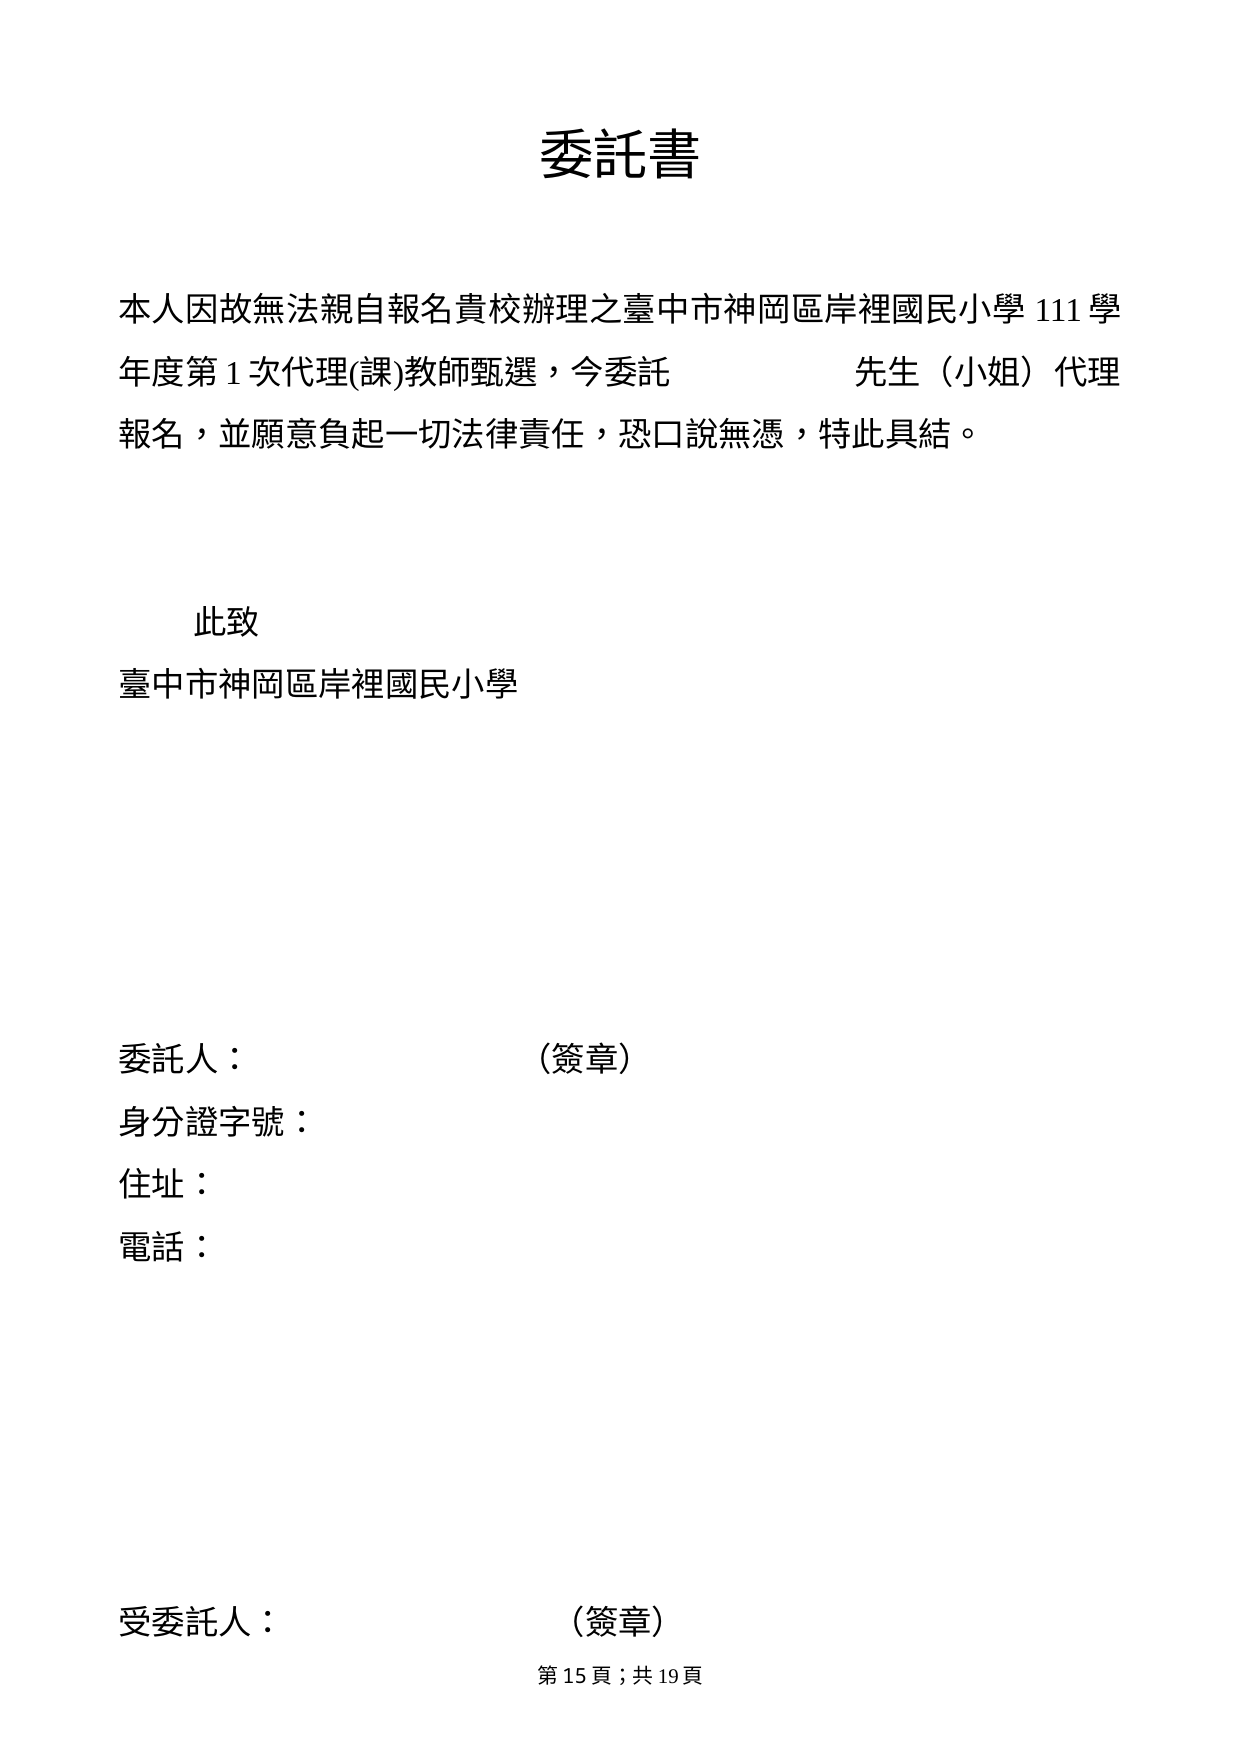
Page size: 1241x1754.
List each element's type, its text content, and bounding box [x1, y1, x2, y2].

text 受委託人： （簽章） [118, 1578, 1122, 1641]
text 委託人： （簽章） [118, 1016, 1122, 1078]
text 此致 [118, 578, 1122, 641]
text 臺中市神岡區岸裡國民小學 [118, 641, 1122, 703]
text 住址： [118, 1141, 1122, 1203]
text 本人因故無法親自報名貴校辦理之臺中市神岡區岸裡國民小學111學年度第1次代理(課)教師甄選，今委託 先生（小姐）代理報名，並願意負起一切法律責任，恐口說無憑，特此具結。 [118, 266, 1122, 453]
text 委託書 [118, 78, 1122, 203]
text 電話： [118, 1203, 1122, 1266]
text 身分證字號： [118, 1078, 1122, 1141]
